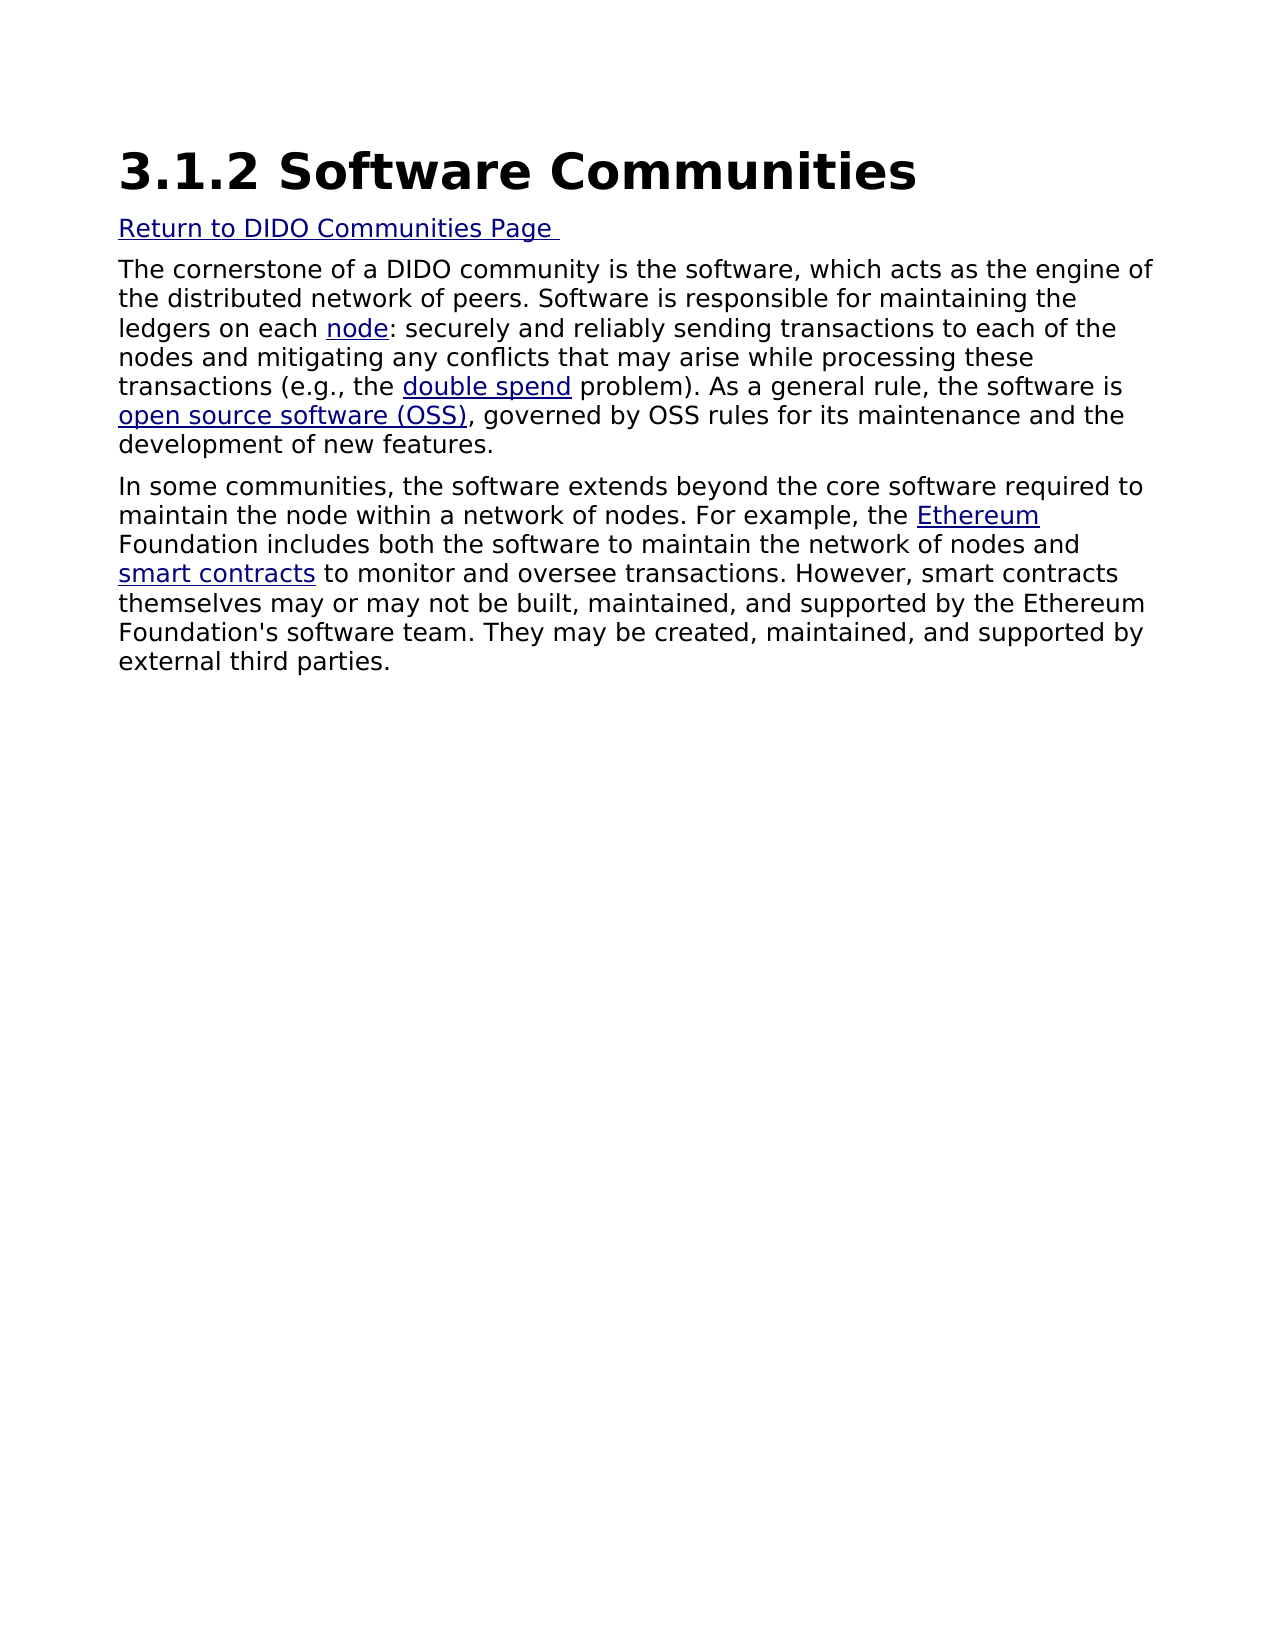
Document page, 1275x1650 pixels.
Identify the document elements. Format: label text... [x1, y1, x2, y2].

text Return to DIDO Communities Page [118, 214, 1157, 243]
text The cornerstone of a DIDO community is the software, which acts as the engine of the distributed network of peers. Software is responsible for maintaining the ledgers on each node: securely and reliably sending transactions to each of the nodes and mitigating any conflicts that may arise while processing these transactions (e.g., the double spend problem). As a general rule, the software is open source software (OSS), governed by OSS rules for its maintenance and the development of new features. [118, 256, 1157, 460]
subtitle 3.1.2 Software Communities [118, 143, 1157, 201]
text In some communities, the software extends beyond the core software required to maintain the node within a network of nodes. For example, the Ethereum Foundation includes both the software to maintain the network of nodes and smart contracts to monitor and oversee transactions. However, smart contracts themselves may or may not be built, maintained, and supported by the Ethereum Foundation's software team. They may be created, maintained, and supported by external third parties. [118, 472, 1157, 676]
